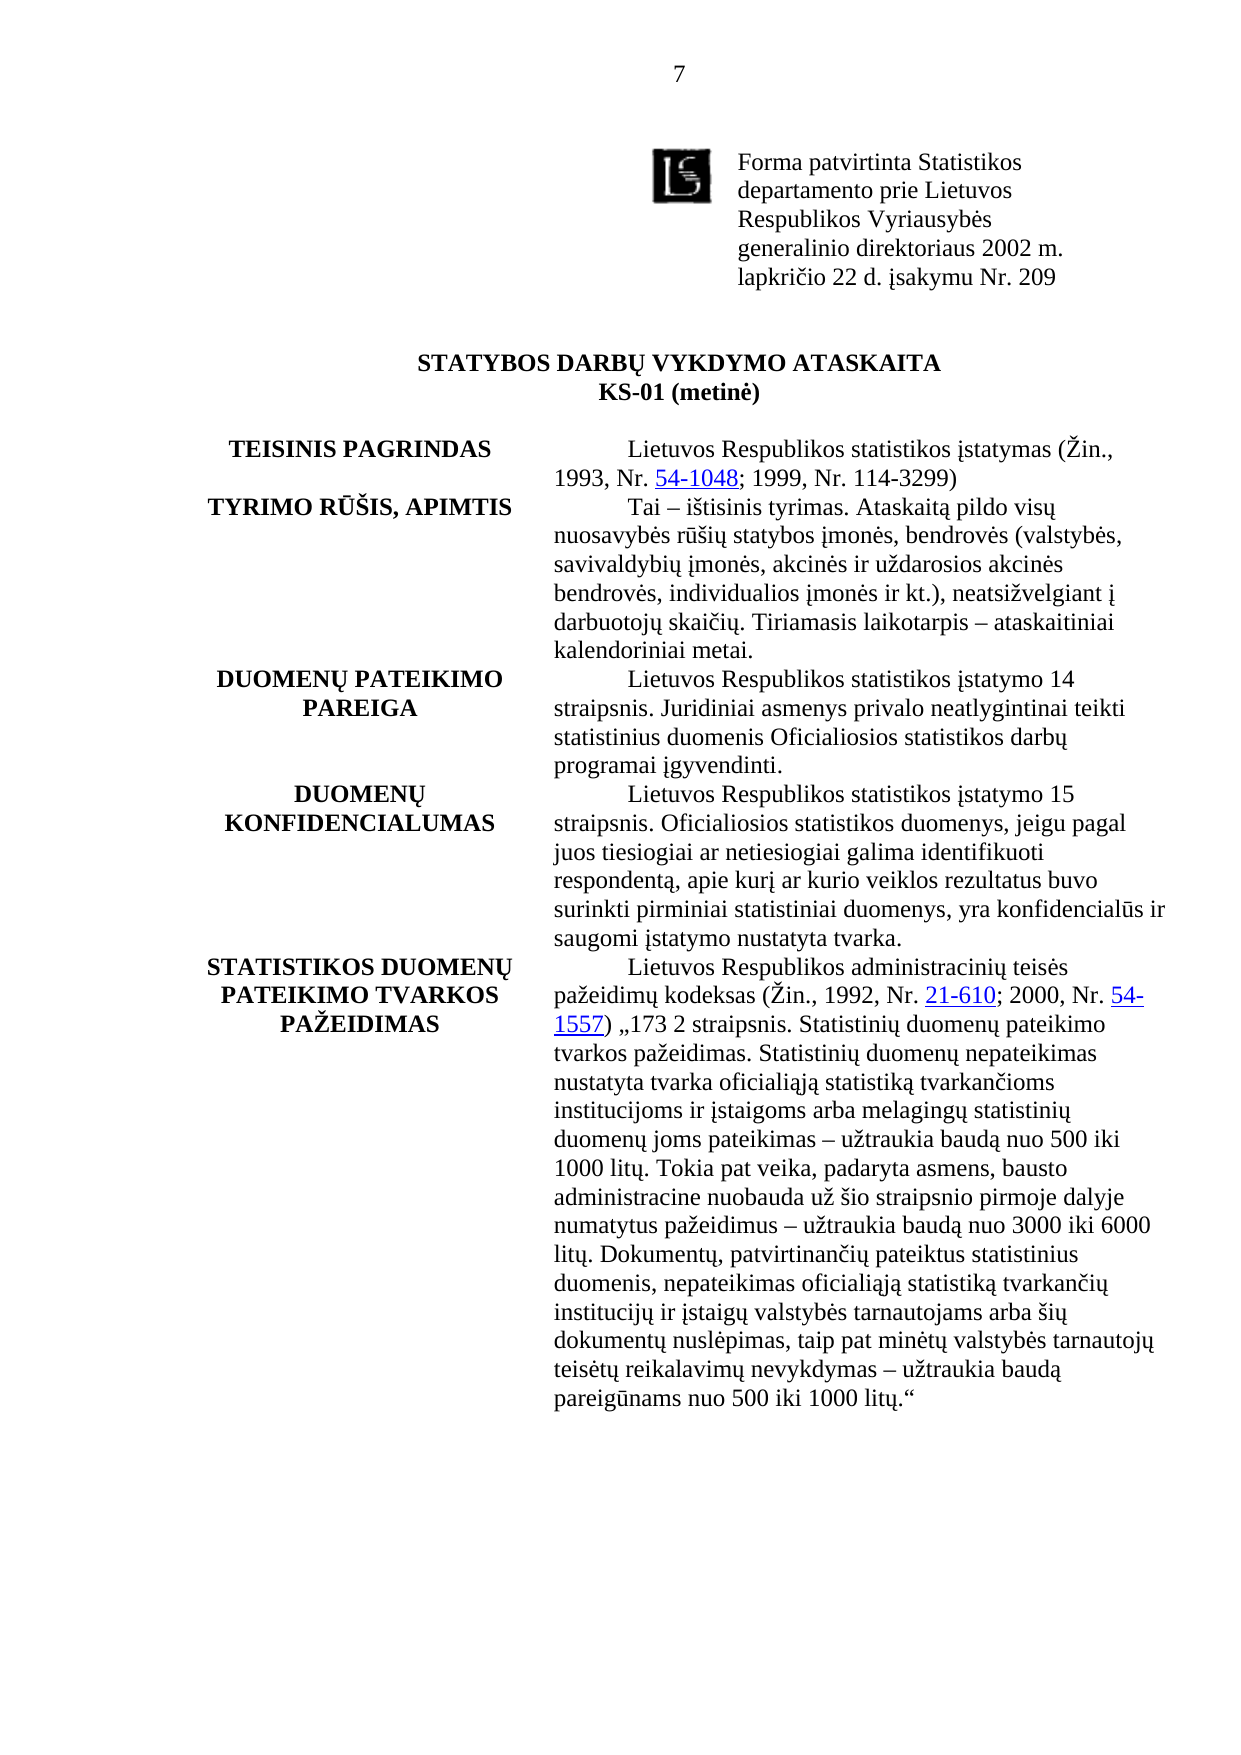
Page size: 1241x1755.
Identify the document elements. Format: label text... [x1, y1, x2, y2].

table_cell DUOMENŲ PATEIKIMO PAREIGA [177, 664, 542, 779]
table_cell DUOMENŲ KONFIDENCIALUMAS [177, 779, 542, 952]
table_header Forma patvirtinta Statistikos departamento prie Lietuvos Respublikos Vyriausybės generalinio direktoriaus 2002 m. lapkričio 22 d. įsakymu Nr. 209 [726, 147, 1204, 319]
text KS-01 (metinė) [177, 377, 1181, 406]
table_cell Lietuvos Respublikos administracinių teisės pažeidimų kodeksas (Žin., 1992, Nr. 21-610; 2000, Nr. 54-1557) „173 2 straipsnis. Statistinių duomenų pateikimo tvarkos pažeidimas. Statistinių duomenų nepateikimas nustatyta tvarka oficialiąją statistiką tvarkančioms institucijoms ir įstaigoms arba melagingų statistinių duomenų joms pateikimas – užtraukia baudą nuo 500 iki 1000 litų. Tokia pat veika, padaryta asmens, bausto administracine nuobauda už šio straipsnio pirmoje dalyje numatytus pažeidimus – užtraukia baudą nuo 3000 iki 6000 litų. Dokumentų, patvirtinančių pateiktus statistinius duomenis, nepateikimas oficialiąją statistiką tvarkančių institucijų ir įstaigų valstybės tarnautojams arba šių dokumentų nuslėpimas, taip pat minėtų valstybės tarnautojų teisėtų reikalavimų nevykdymas – užtraukia baudą pareigūnams nuo 500 iki 1000 litų.“ [543, 952, 1181, 1412]
table_header [177, 147, 626, 319]
table_cell STATISTIKOS DUOMENŲ PATEIKIMO TVARKOS PAŽEIDIMAS [177, 952, 542, 1412]
table_header TEISINIS PAGRINDAS [177, 434, 542, 492]
table_header [626, 147, 726, 319]
table_header Lietuvos Respublikos statistikos įstatymas (Žin., 1993, Nr. 54-1048; 1999, Nr. 114-3299) [543, 434, 1181, 492]
table_cell Lietuvos Respublikos statistikos įstatymo 14 straipsnis. Juridiniai asmenys privalo neatlygintinai teikti statistinius duomenis Oficialiosios statistikos darbų programai įgyvendinti. [543, 664, 1181, 779]
table_cell Lietuvos Respublikos statistikos įstatymo 15 straipsnis. Oficialiosios statistikos duomenys, jeigu pagal juos tiesiogiai ar netiesiogiai galima identifikuoti respondentą, apie kurį ar kurio veiklos rezultatus buvo surinkti pirminiai statistiniai duomenys, yra konfidencialūs ir saugomi įstatymo nustatyta tvarka. [543, 779, 1181, 952]
table_cell TYRIMO RŪŠIS, APIMTIS [177, 492, 542, 664]
table_cell Tai – ištisinis tyrimas. Ataskaitą pildo visų nuosavybės rūšių statybos įmonės, bendrovės (valstybės, savivaldybių įmonės, akcinės ir uždarosios akcinės bendrovės, individualios įmonės ir kt.), neatsižvelgiant į darbuotojų skaičių. Tiriamasis laikotarpis – ataskaitiniai kalendoriniai metai. [543, 492, 1181, 664]
text STATYBOS DARBŲ VYKDYMO ATASKAITA [177, 348, 1181, 377]
